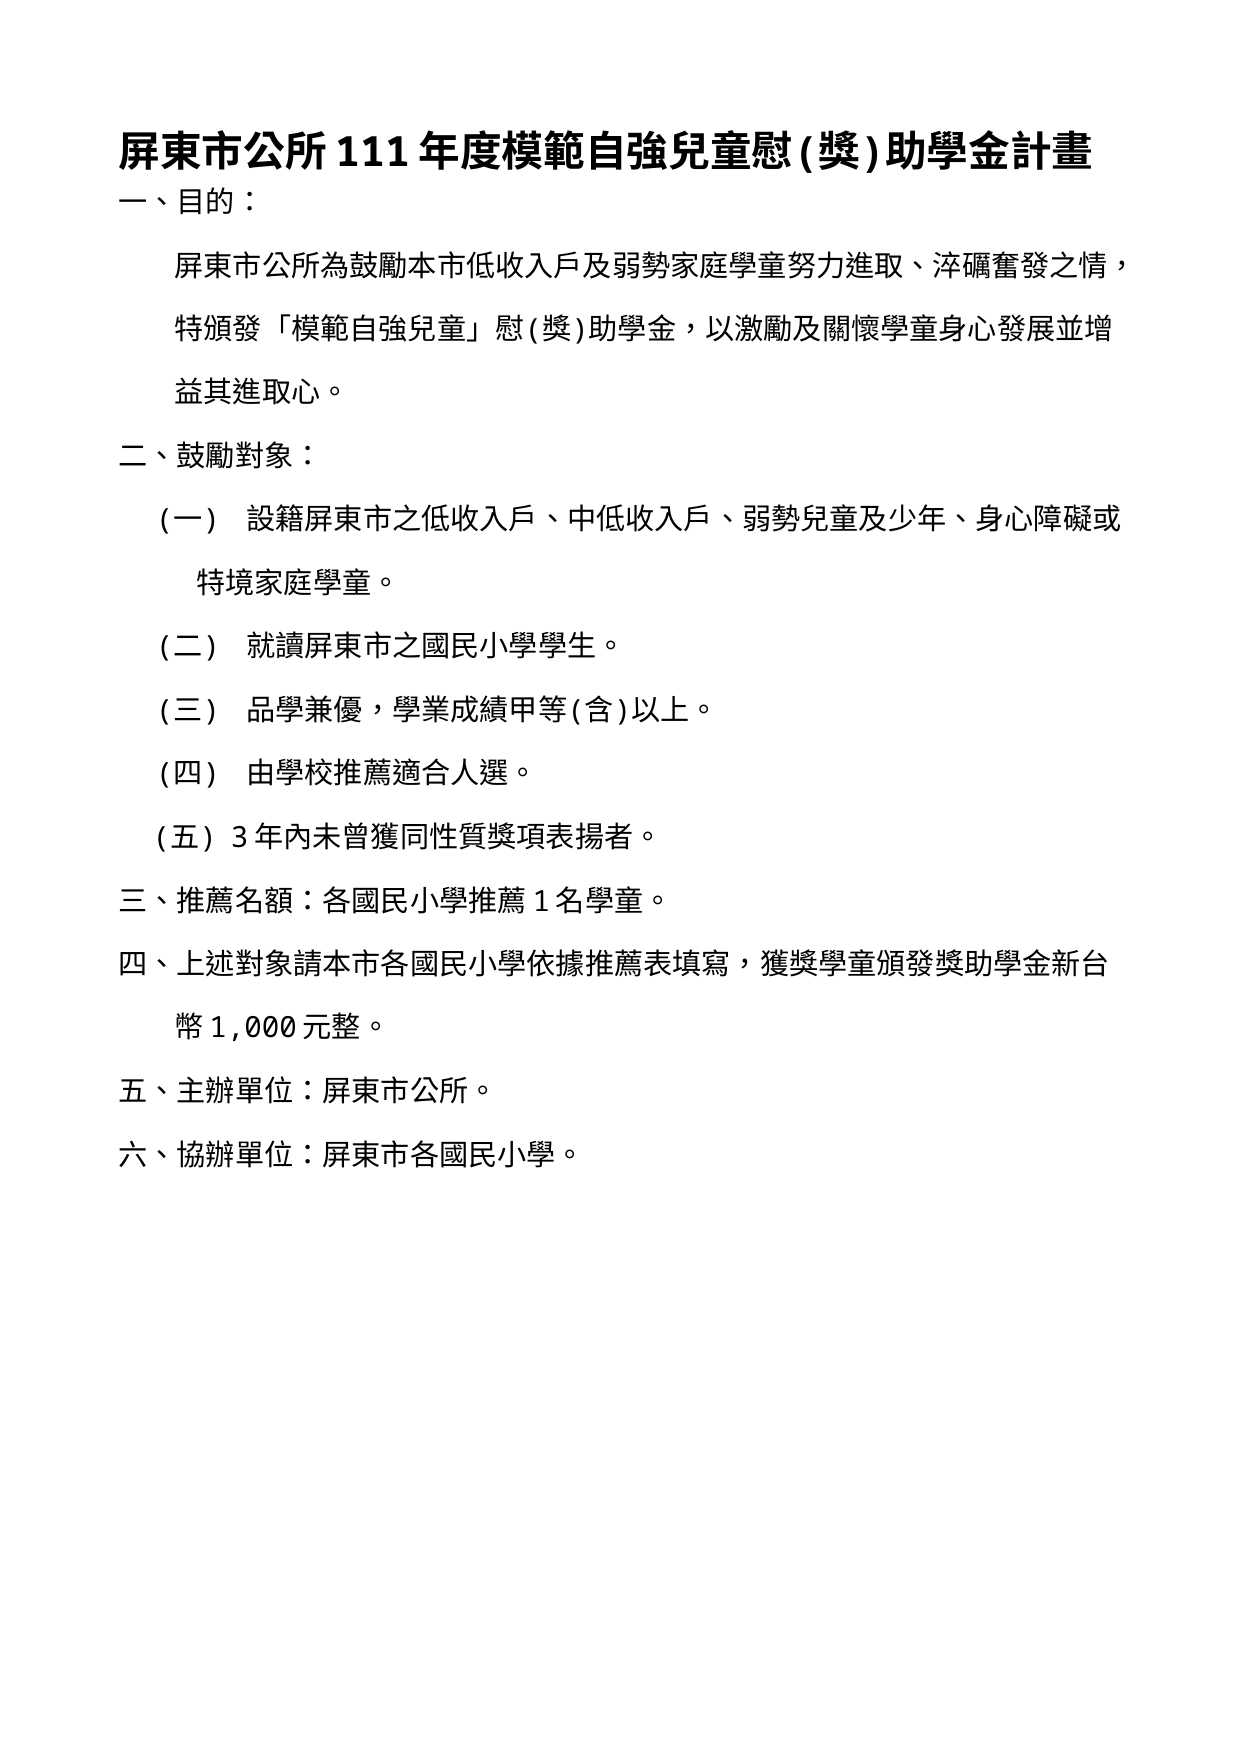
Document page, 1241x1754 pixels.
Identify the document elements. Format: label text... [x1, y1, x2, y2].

text 二、鼓勵對象： [118, 432, 1122, 475]
text 四、上述對象請本市各國民小學依據推薦表填寫，獲獎學童頒發獎助學金新台幣1,000元整。 [118, 941, 1122, 1046]
list 品學兼優，學業成績甲等(含)以上。 [156, 686, 1122, 729]
text 三、推薦名額：各國民小學推薦1名學童。 [118, 877, 1122, 919]
list 設籍屏東市之低收入戶、中低收入戶、弱勢兒童及少年、身心障礙或特境家庭學童。 [156, 496, 1122, 602]
list 由學校推薦適合人選。 [156, 750, 1122, 792]
text 六、協辦單位：屏東市各國民小學。 [118, 1131, 1122, 1173]
text 屏東市公所為鼓勵本市低收入戶及弱勢家庭學童努力進取、淬礪奮發之情，特頒發「模範自強兒童」慰(獎)助學金，以激勵及關懷學童身心發展並增益其進取心。 [174, 242, 1122, 411]
text 屏東市公所111年度模範自強兒童慰(獎)助學金計畫 [118, 118, 1122, 179]
list 3年內未曾獲同性質獎項表揚者。 [152, 813, 1122, 856]
list 就讀屏東市之國民小學學生。 [156, 623, 1122, 665]
text 五、主辦單位：屏東市公所。 [118, 1068, 1122, 1110]
text 一、目的： [118, 179, 1122, 221]
